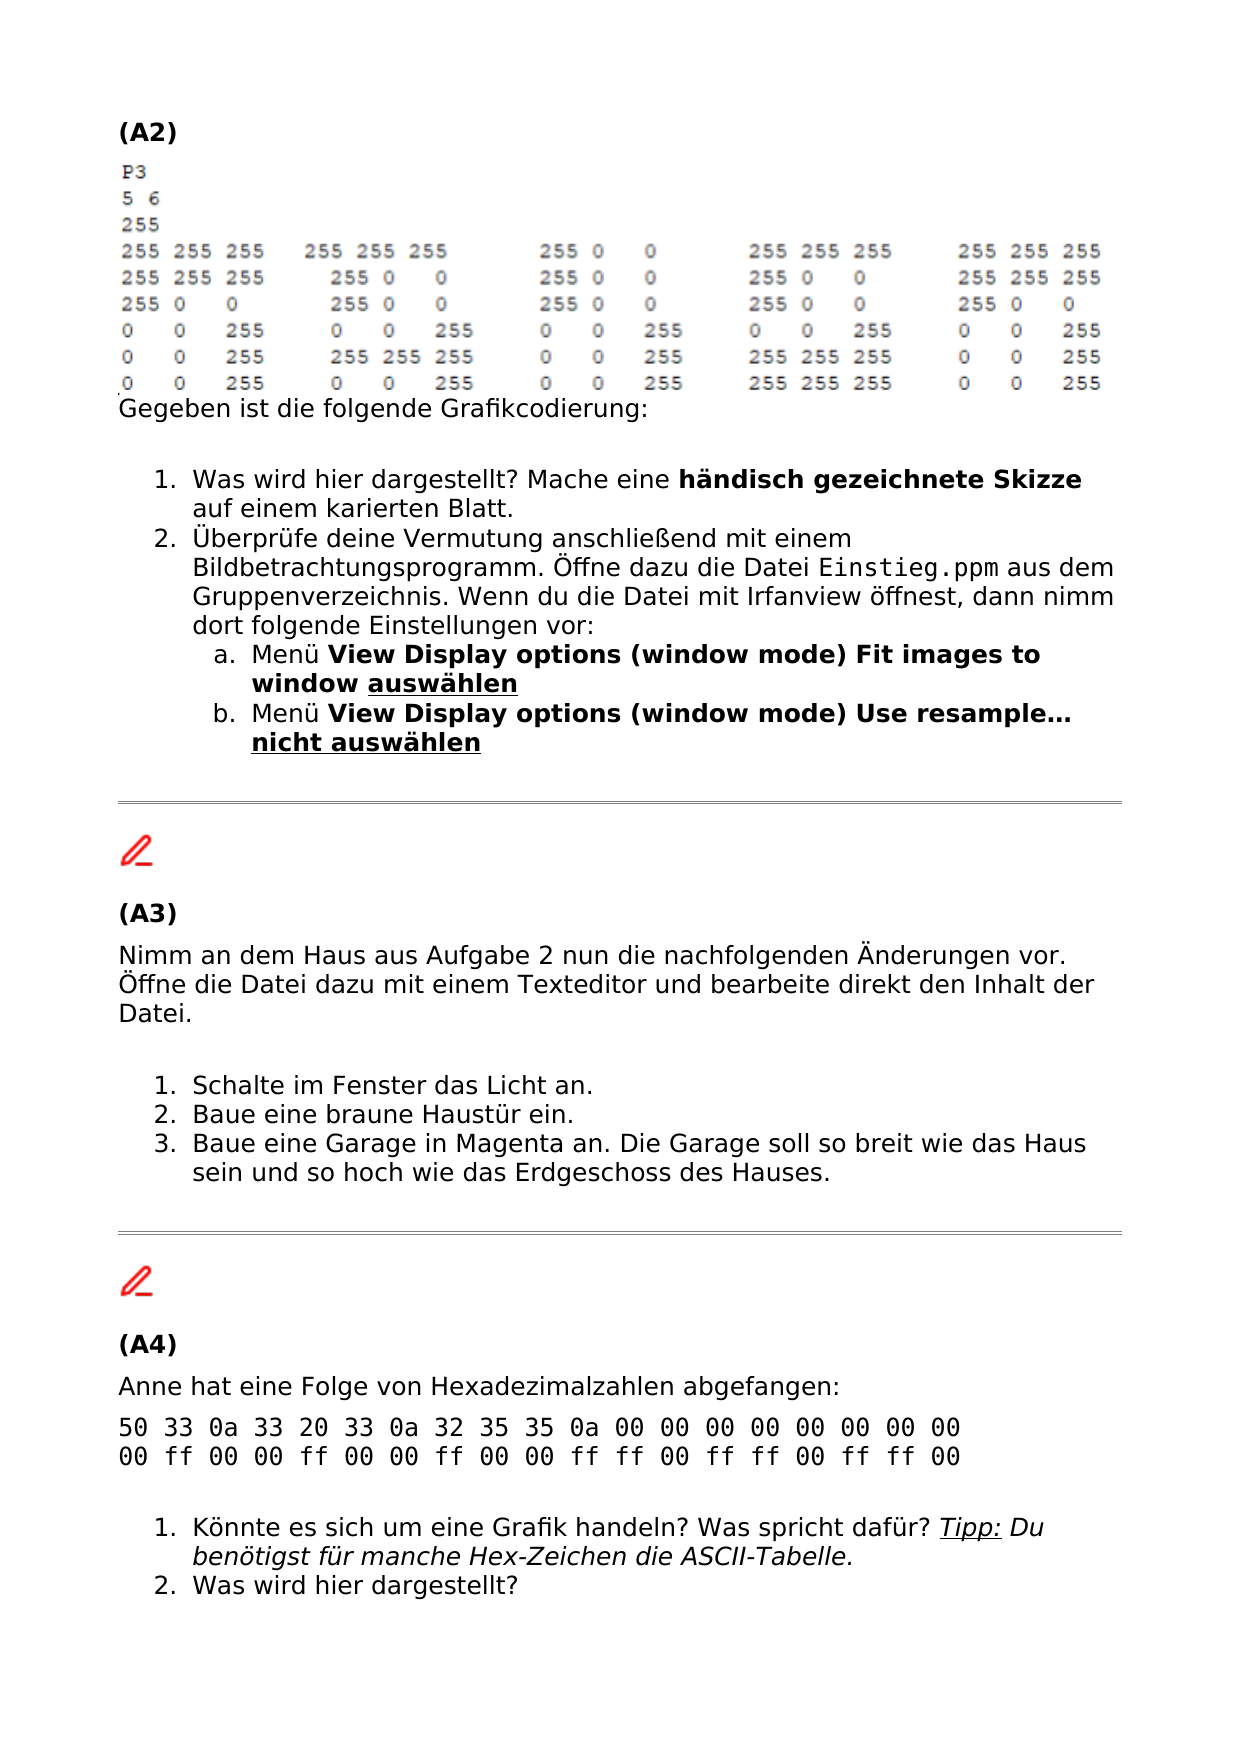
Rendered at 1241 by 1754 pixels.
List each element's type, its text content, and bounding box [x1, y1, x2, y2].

list Menü View Display options (window mode) Use resample… nicht auswählen [236, 699, 1122, 757]
list Was wird hier dargestellt? Mache eine händisch gezeichnete Skizze auf einem karierten Blatt. [177, 466, 1122, 524]
list Schalte im Fenster das Licht an. [177, 1071, 1122, 1100]
picture [118, 159, 1123, 395]
list Baue eine Garage in Magenta an. Die Garage soll so breit wie das Haus sein und so hoch wie das Erdgeschoss des Hauses. [177, 1129, 1122, 1187]
subtitle (A4) [118, 1330, 1122, 1359]
subtitle (A3) [118, 900, 1122, 929]
picture [118, 833, 156, 871]
text 50 33 0a 33 20 33 0a 32 35 35 0a 00 00 00 00 00 00 00 00 00 ff 00 00 ff 00 00 ff 00 00 ff ff 00 ff ff 00 ff ff 00 [118, 1413, 1122, 1472]
text Nimm an dem Haus aus Aufgabe 2 nun die nachfolgenden Änderungen vor. Öffne die Datei dazu mit einem Texteditor und bearbeite direkt den Inhalt der Datei. [118, 941, 1122, 1029]
list Was wird hier dargestellt? [177, 1571, 1122, 1600]
picture [118, 1263, 156, 1301]
text Gegeben ist die folgende Grafikcodierung: [118, 395, 1122, 423]
subtitle (A2) [118, 118, 1122, 147]
list Könnte es sich um eine Grafik handeln? Was spricht dafür? Tipp: Du benötigst für manche Hex-Zeichen die ASCII-Tabelle. [177, 1513, 1122, 1571]
list Überprüfe deine Vermutung anschließend mit einem Bildbetrachtungsprogramm. Öffne dazu die Datei Einstieg.ppm aus dem Gruppenverzeichnis. Wenn du die Datei mit Irfanview öffnest, dann nimm dort folgende Einstellungen vor: [177, 524, 1122, 641]
list Baue eine braune Haustür ein. [177, 1100, 1122, 1129]
text Anne hat eine Folge von Hexadezimalzahlen abgefangen: [118, 1372, 1122, 1401]
list Menü View Display options (window mode) Fit images to window auswählen [236, 641, 1122, 699]
